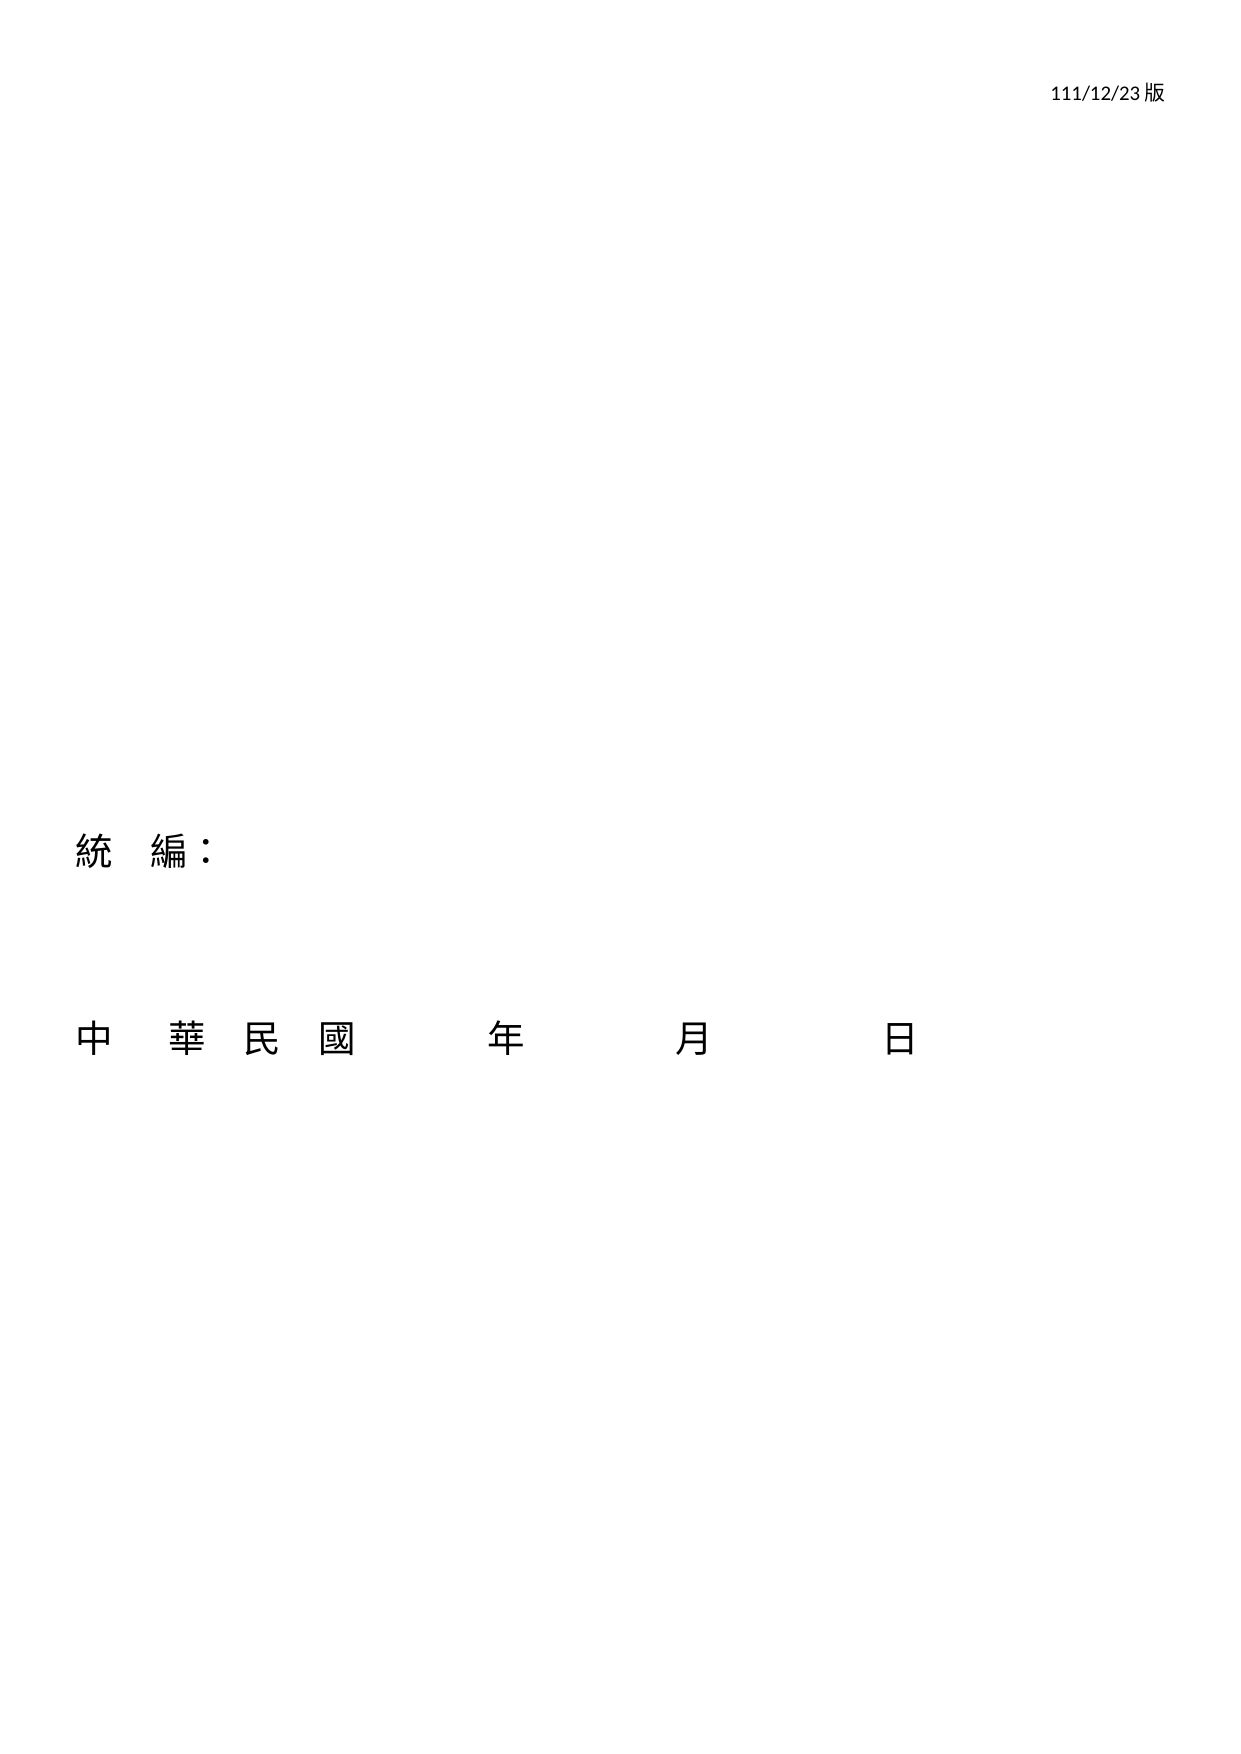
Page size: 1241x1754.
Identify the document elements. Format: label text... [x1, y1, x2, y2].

text 中 華 民 國 年 月 日 [75, 994, 1165, 1057]
text 統 編： [75, 807, 1165, 869]
